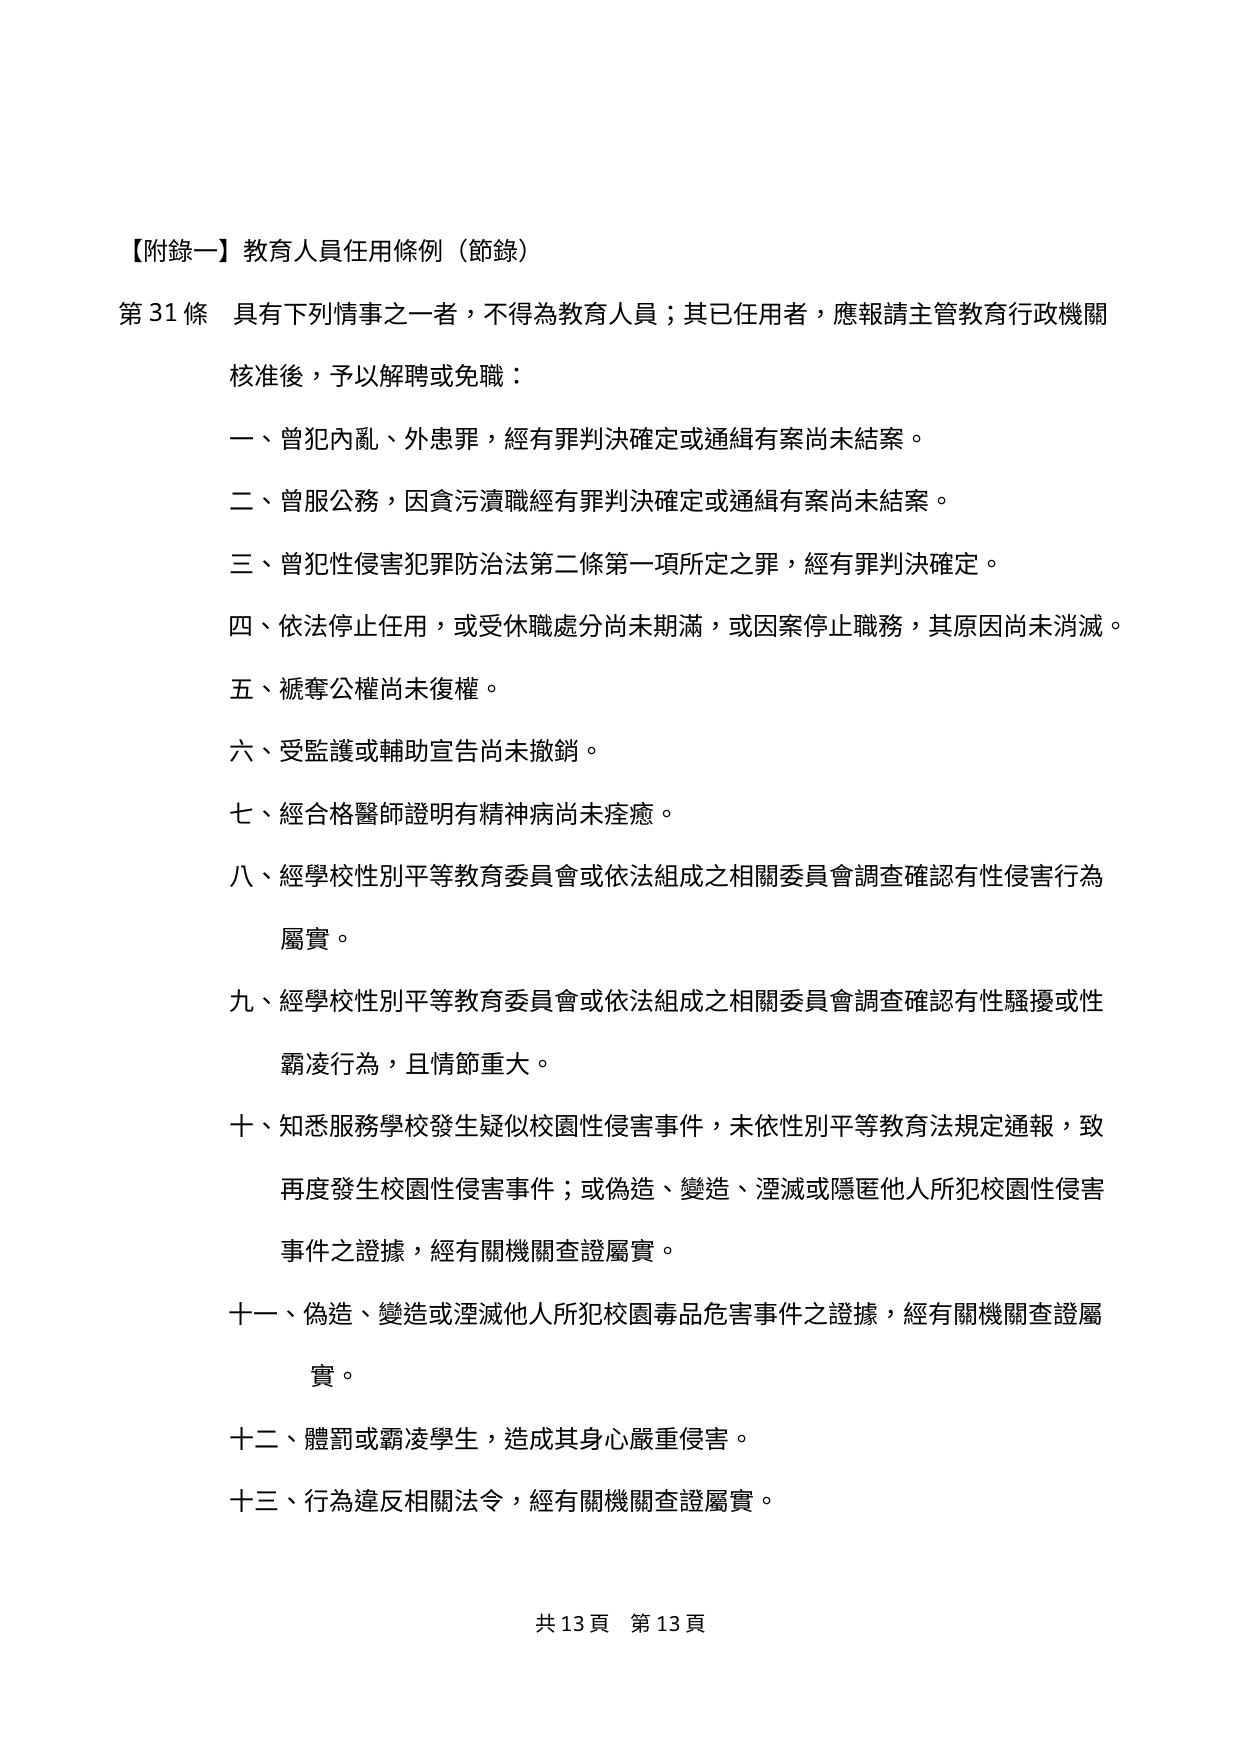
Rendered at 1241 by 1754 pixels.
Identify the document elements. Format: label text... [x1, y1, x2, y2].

text 第31條 具有下列情事之一者，不得為教育人員；其已任用者，應報請主管教育行政機關核准後，予以解聘或免職： [118, 271, 1122, 396]
text 四、依法停止任用，或受休職處分尚未期滿，或因案停止職務，其原因尚未消滅。 [229, 583, 1122, 646]
text 十二、體罰或霸凌學生，造成其身心嚴重侵害。 [118, 1396, 1122, 1458]
text 七、經合格醫師證明有精神病尚未痊癒。 [118, 771, 1122, 833]
text 十一、偽造、變造或湮滅他人所犯校園毒品危害事件之證據，經有關機關查證屬實。 [229, 1271, 1122, 1396]
text 一、曾犯內亂、外患罪，經有罪判決確定或通緝有案尚未結案。 [118, 396, 1122, 458]
text 九、經學校性別平等教育委員會或依法組成之相關委員會調查確認有性騷擾或性 霸凌行為，且情節重大。 [229, 958, 1122, 1083]
text 八、經學校性別平等教育委員會或依法組成之相關委員會調查確認有性侵害行為 屬實。 [229, 833, 1122, 958]
text 十、知悉服務學校發生疑似校園性侵害事件，未依性別平等教育法規定通報，致再度發生校園性侵害事件；或偽造、變造、湮滅或隱匿他人所犯校園性侵害事件之證據，經有關機關查證屬實。 [229, 1083, 1122, 1271]
text 十三、行為違反相關法令，經有關機關查證屬實。 [118, 1458, 1122, 1521]
text 二、曾服公務，因貪污瀆職經有罪判決確定或通緝有案尚未結案。 [118, 458, 1122, 521]
text 【附錄一】教育人員任用條例（節錄） [118, 208, 1122, 271]
text 五、褫奪公權尚未復權。 [118, 646, 1122, 708]
text 三、曾犯性侵害犯罪防治法第二條第一項所定之罪，經有罪判決確定。 [118, 521, 1122, 583]
text 六、受監護或輔助宣告尚未撤銷。 [118, 708, 1122, 771]
